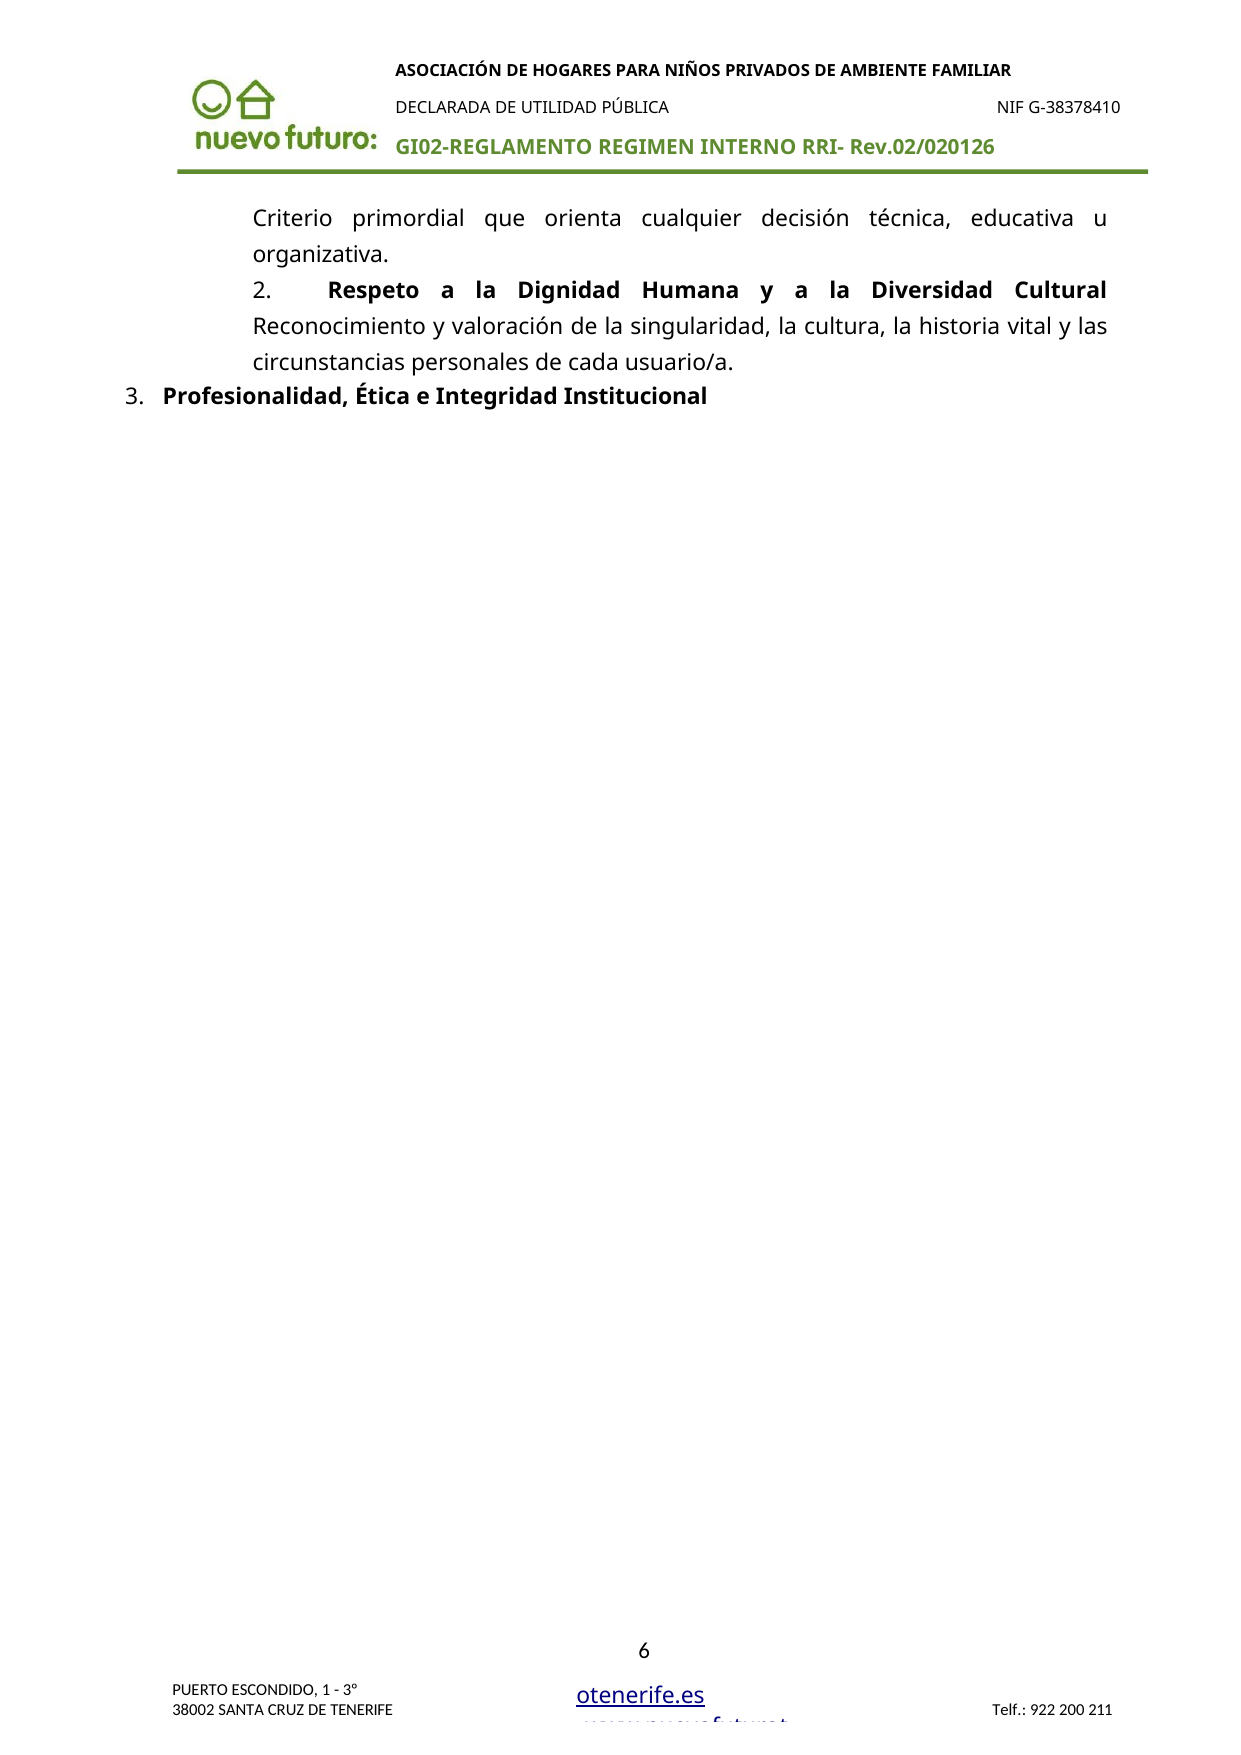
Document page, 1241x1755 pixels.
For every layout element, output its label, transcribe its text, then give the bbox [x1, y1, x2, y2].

list Profesionalidad, Ética e Integridad Institucional [125, 382, 1122, 410]
text Criterio primordial que orienta cualquier decisión técnica, educativa u organizativa. [252, 202, 1108, 269]
list Respeto a la Dignidad Humana y a la Diversidad Cultural Reconocimiento y valoración de la singularidad, la cultura, la historia vital y las circunstancias personales de cada usuario/a. [252, 274, 1108, 377]
